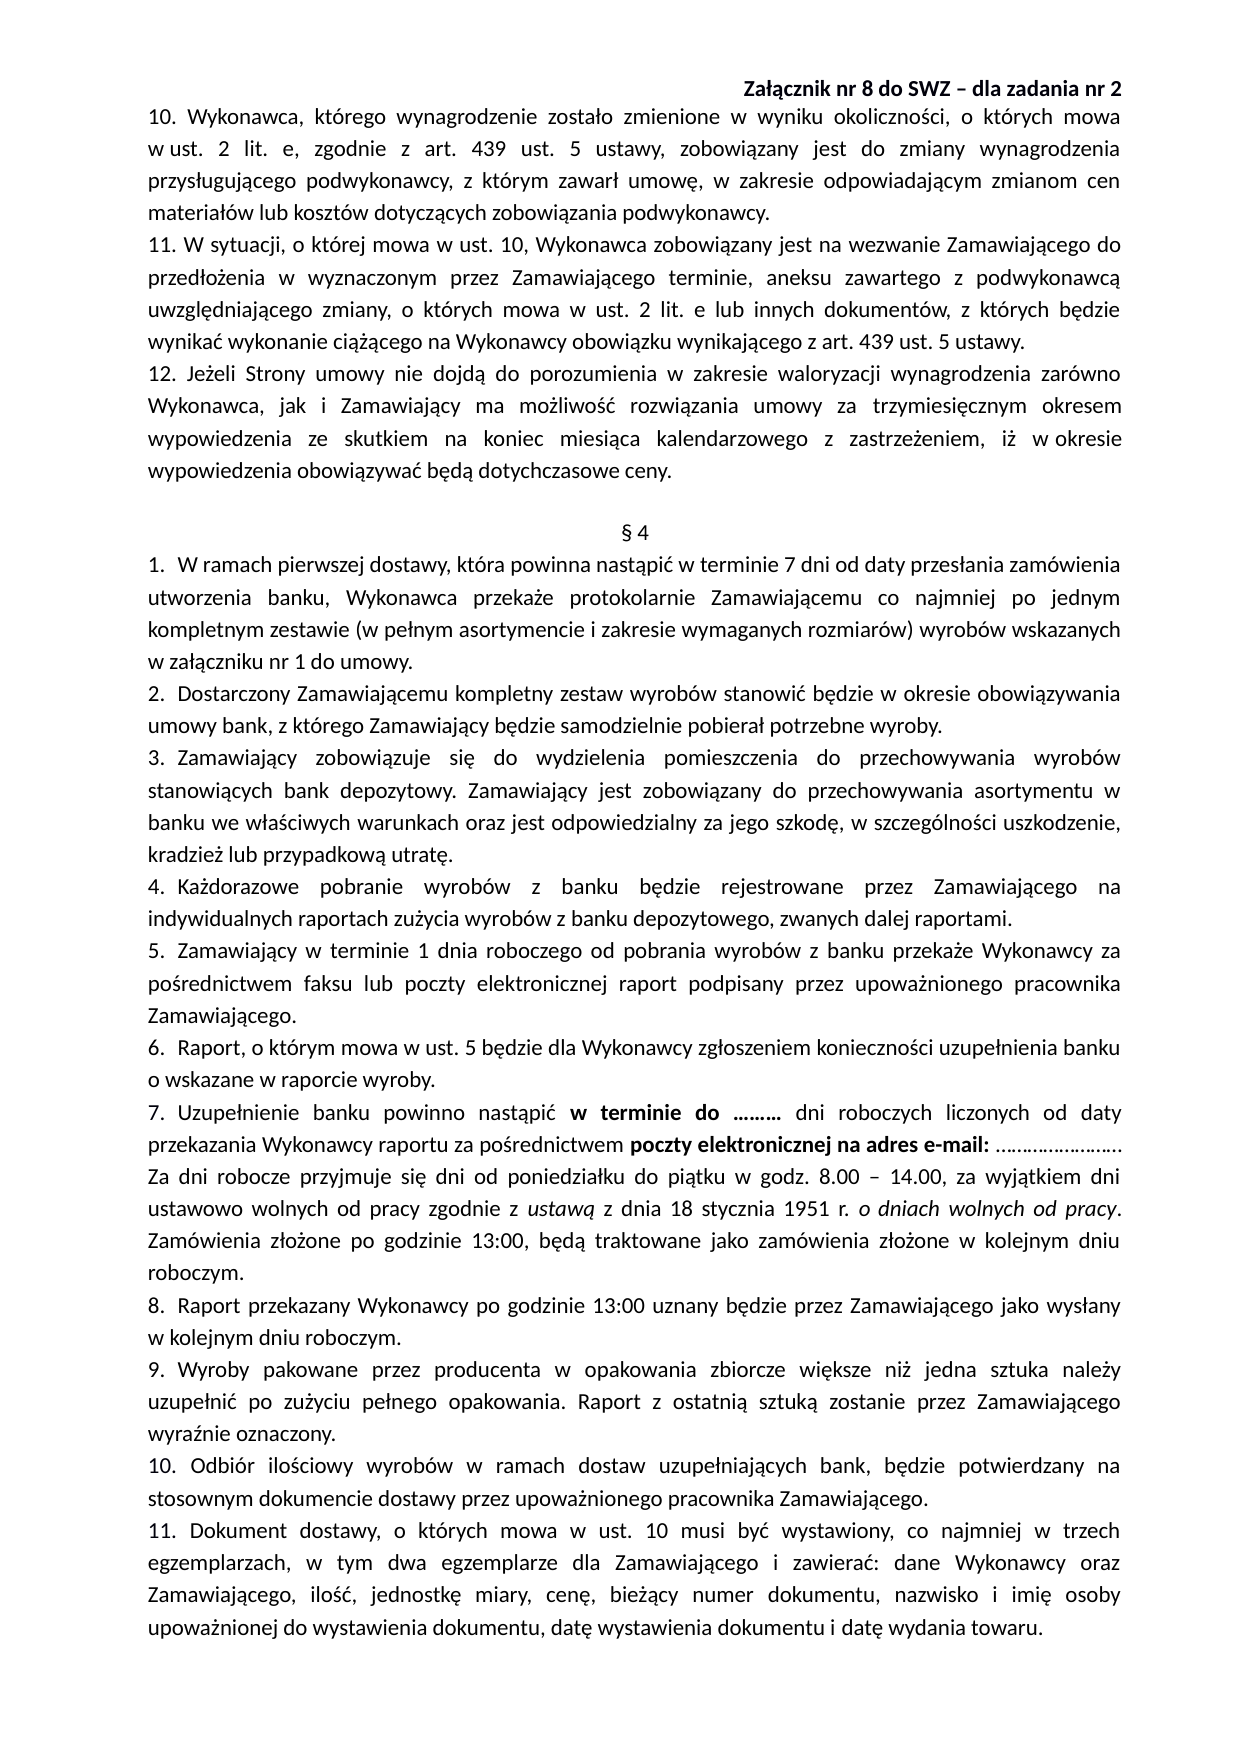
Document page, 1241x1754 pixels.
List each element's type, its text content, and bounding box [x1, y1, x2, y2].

list Każdorazowe pobranie wyrobów z banku będzie rejestrowane przez Zamawiającego na indywidualnych raportach zużycia wyrobów z banku depozytowego, zwanych dalej raportami. [148, 872, 1122, 932]
list Zamawiający w terminie 1 dnia roboczego od pobrania wyrobów z banku przekaże Wykonawcy za pośrednictwem faksu lub poczty elektronicznej raport podpisany przez upoważnionego pracownika Zamawiającego. [148, 937, 1122, 1029]
list Dokument dostawy, o których mowa w ust. 10 musi być wystawiony, co najmniej w trzech egzemplarzach, w tym dwa egzemplarze dla Zamawiającego i zawierać: dane Wykonawcy oraz Zamawiającego, ilość, jednostkę miary, cenę, bieżący numer dokumentu, nazwisko i imię osoby upoważnionej do wystawienia dokumentu, datę wystawienia dokumentu i datę wydania towaru. [148, 1516, 1122, 1641]
list Dostarczony Zamawiającemu kompletny zestaw wyrobów stanowić będzie w okresie obowiązywania umowy bank, z którego Zamawiający będzie samodzielnie pobierał potrzebne wyroby. [148, 679, 1122, 739]
list Raport, o którym mowa w ust. 5 będzie dla Wykonawcy zgłoszeniem konieczności uzupełnienia banku o wskazane w raporcie wyroby. [148, 1033, 1122, 1093]
list Odbiór ilościowy wyrobów w ramach dostaw uzupełniających bank, będzie potwierdzany na stosownym dokumencie dostawy przez upoważnionego pracownika Zamawiającego. [148, 1452, 1122, 1512]
list Zamawiający zobowiązuje się do wydzielenia pomieszczenia do przechowywania wyrobów stanowiących bank depozytowy. Zamawiający jest zobowiązany do przechowywania asortymentu w banku we właściwych warunkach oraz jest odpowiedzialny za jego szkodę, w szczególności uszkodzenie, kradzież lub przypadkową utratę. [148, 743, 1122, 868]
text 10. Wykonawca, którego wynagrodzenie zostało zmienione w wyniku okoliczności, o których mowa w ust. 2 lit. e, zgodnie z art. 439 ust. 5 ustawy, zobowiązany jest do zmiany wynagrodzenia przysługującego podwykonawcy, z którym zawarł umowę, w zakresie odpowiadającym zmianom cen materiałów lub kosztów dotyczących zobowiązania podwykonawcy. [148, 102, 1122, 226]
list Uzupełnienie banku powinno nastąpić w terminie do ……… dni roboczych liczonych od daty przekazania Wykonawcy raportu za pośrednictwem poczty elektronicznej na adres e-mail: …………………… Za dni robocze przyjmuje się dni od poniedziałku do piątku w godz. 8.00 – 14.00, za wyjątkiem dni ustawowo wolnych od pracy zgodnie z ustawą z dnia 18 stycznia 1951 r. o dniach wolnych od pracy. Zamówienia złożone po godzinie 13:00, będą traktowane jako zamówienia złożone w kolejnym dniu roboczym. [148, 1098, 1122, 1287]
text § 4 [148, 518, 1122, 546]
list Wyroby pakowane przez producenta w opakowania zbiorcze większe niż jedna sztuka należy uzupełnić po zużyciu pełnego opakowania. Raport z ostatnią sztuką zostanie przez Zamawiającego wyraźnie oznaczony. [148, 1355, 1122, 1447]
list W ramach pierwszej dostawy, która powinna nastąpić w terminie 7 dni od daty przesłania zamówienia utworzenia banku, Wykonawca przekaże protokolarnie Zamawiającemu co najmniej po jednym kompletnym zestawie (w pełnym asortymencie i zakresie wymaganych rozmiarów) wyrobów wskazanych w załączniku nr 1 do umowy. [148, 550, 1122, 675]
text 11. W sytuacji, o której mowa w ust. 10, Wykonawca zobowiązany jest na wezwanie Zamawiającego do przedłożenia w wyznaczonym przez Zamawiającego terminie, aneksu zawartego z podwykonawcą uwzględniającego zmiany, o których mowa w ust. 2 lit. e lub innych dokumentów, z których będzie wynikać wykonanie ciążącego na Wykonawcy obowiązku wynikającego z art. 439 ust. 5 ustawy. [148, 231, 1122, 355]
text 12. Jeżeli Strony umowy nie dojdą do porozumienia w zakresie waloryzacji wynagrodzenia zarówno Wykonawca, jak i Zamawiający ma możliwość rozwiązania umowy za trzymiesięcznym okresem wypowiedzenia ze skutkiem na koniec miesiąca kalendarzowego z zastrzeżeniem, iż w okresie wypowiedzenia obowiązywać będą dotychczasowe ceny. [148, 359, 1122, 484]
list Raport przekazany Wykonawcy po godzinie 13:00 uznany będzie przez Zamawiającego jako wysłany w kolejnym dniu roboczym. [148, 1291, 1122, 1351]
